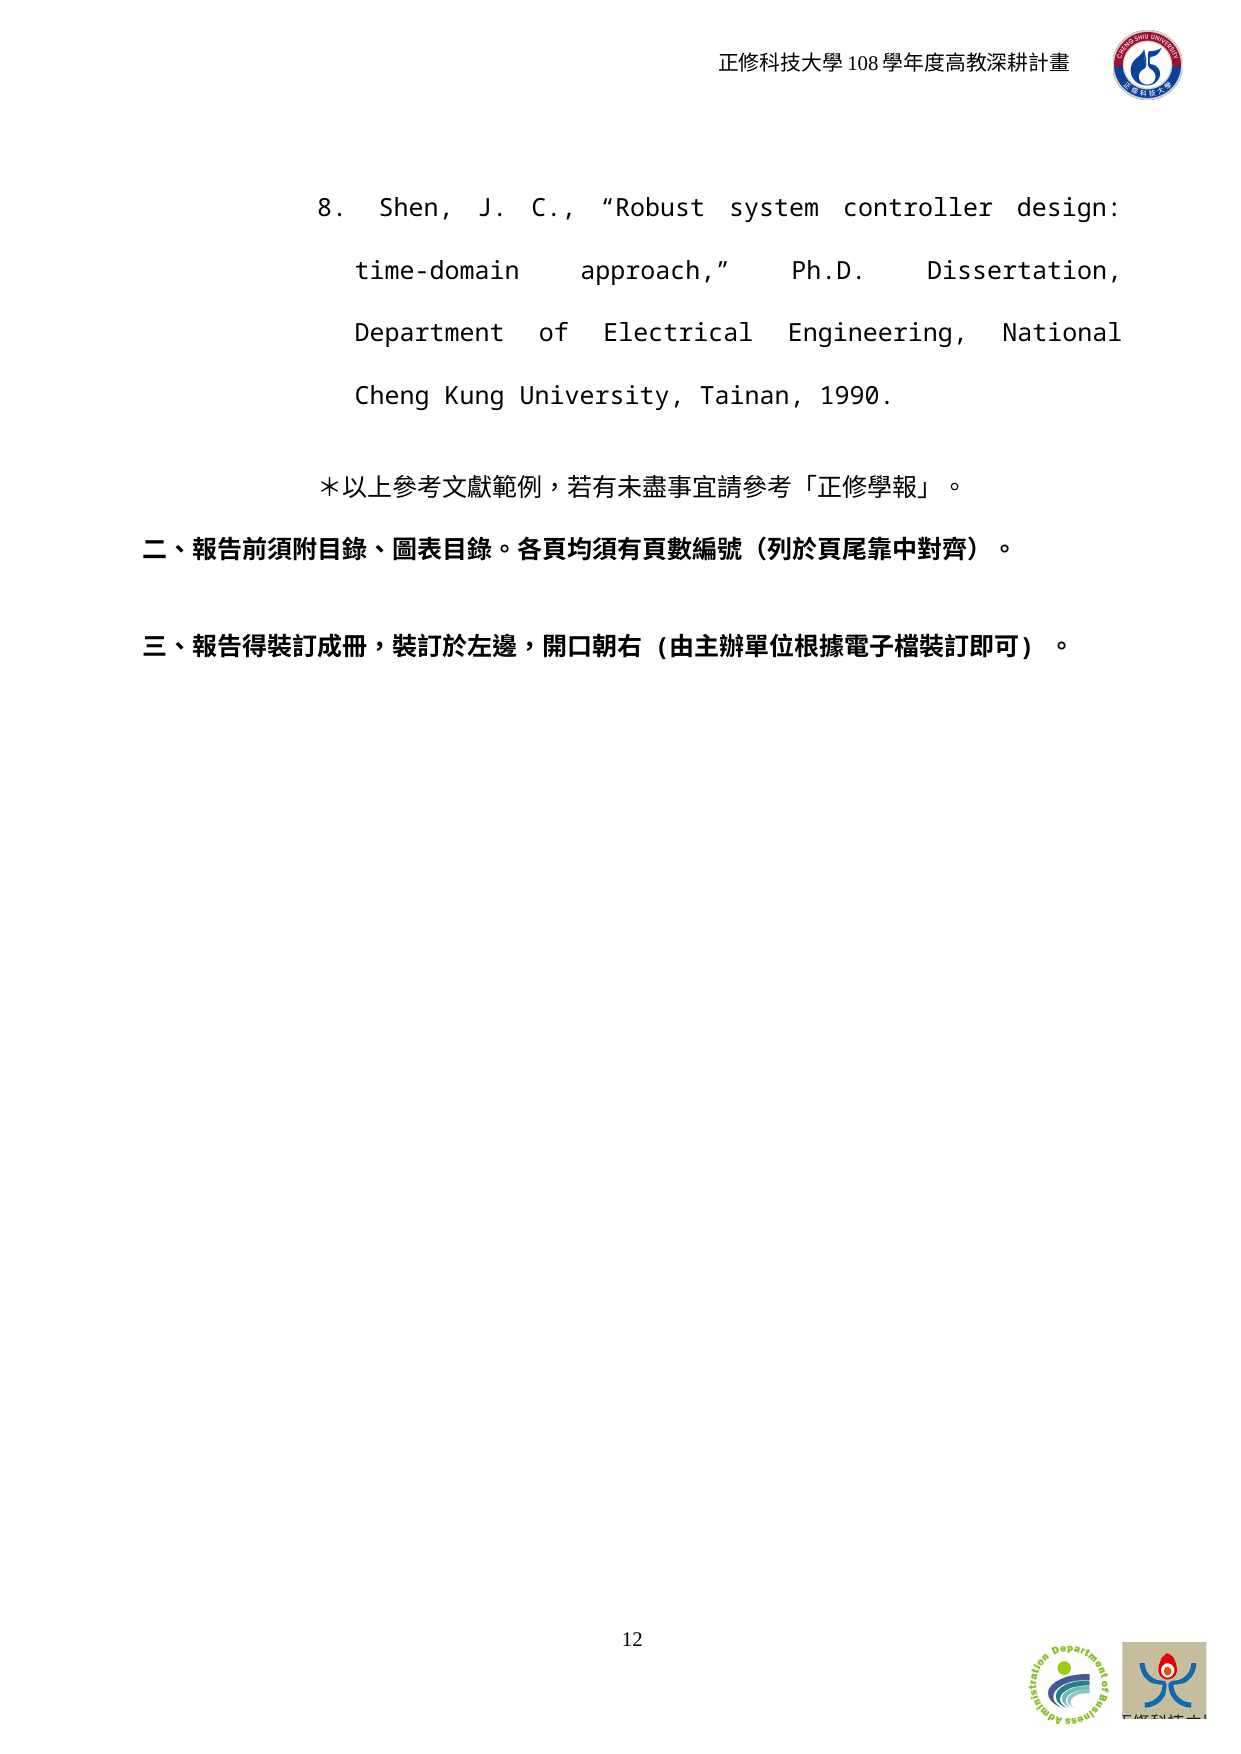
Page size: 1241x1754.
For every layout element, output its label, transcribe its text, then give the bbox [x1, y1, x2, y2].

text ＊以上參考文獻範例，若有未盡事宜請參考「正修學報」。 [317, 443, 1122, 506]
text 二、報告前須附目錄、圖表目錄。各頁均須有頁數編號（列於頁尾靠中對齊）。 [142, 506, 1122, 568]
picture [1122, 1642, 1207, 1719]
list Shen, J. C., “Robust system controller design: time-domain approach,” Ph.D. Dissertation, Department of Electrical Engineering, National Cheng Kung University, Tainan, 1990. [317, 165, 1122, 415]
picture [1112, 30, 1183, 100]
text 三、報告得裝訂成冊，裝訂於左邊，開口朝右 (由主辦單位根據電子檔裝訂即可) 。 [142, 603, 1122, 665]
picture [1027, 1643, 1112, 1728]
